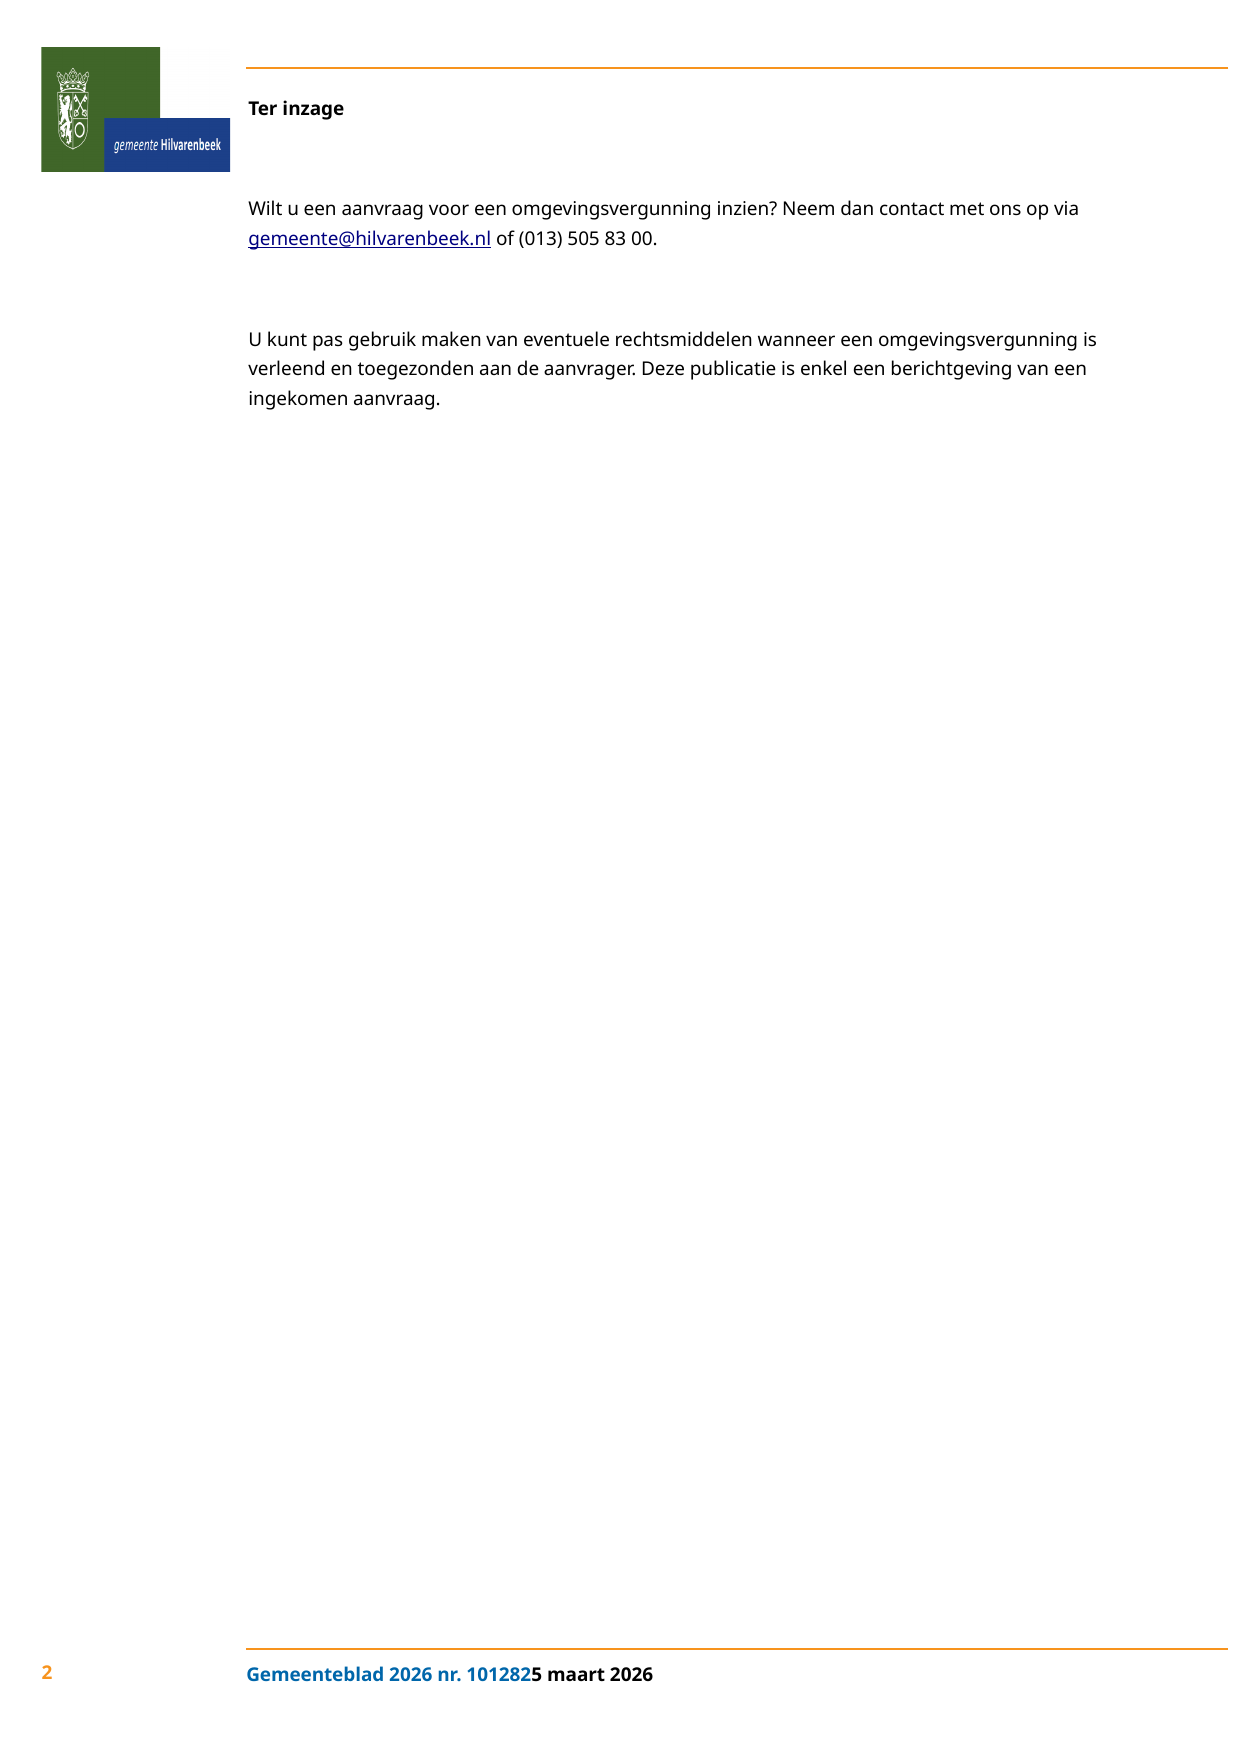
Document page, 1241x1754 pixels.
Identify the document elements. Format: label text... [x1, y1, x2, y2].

picture [41, 47, 231, 172]
text Wilt u een aanvraag voor een omgevingsvergunning inzien? Neem dan contact met ons op via gemeente@hilvarenbeek.nl of (013) 505 83 00. [248, 196, 1152, 251]
text U kunt pas gebruik maken van eventuele rechtsmiddelen wanneer een omgevingsvergunning is verleend en toegezonden aan de aanvrager. Deze publicatie is enkel een berichtgeving van een ingekomen aanvraag. [248, 326, 1152, 411]
text Ter inzage [248, 95, 1152, 121]
